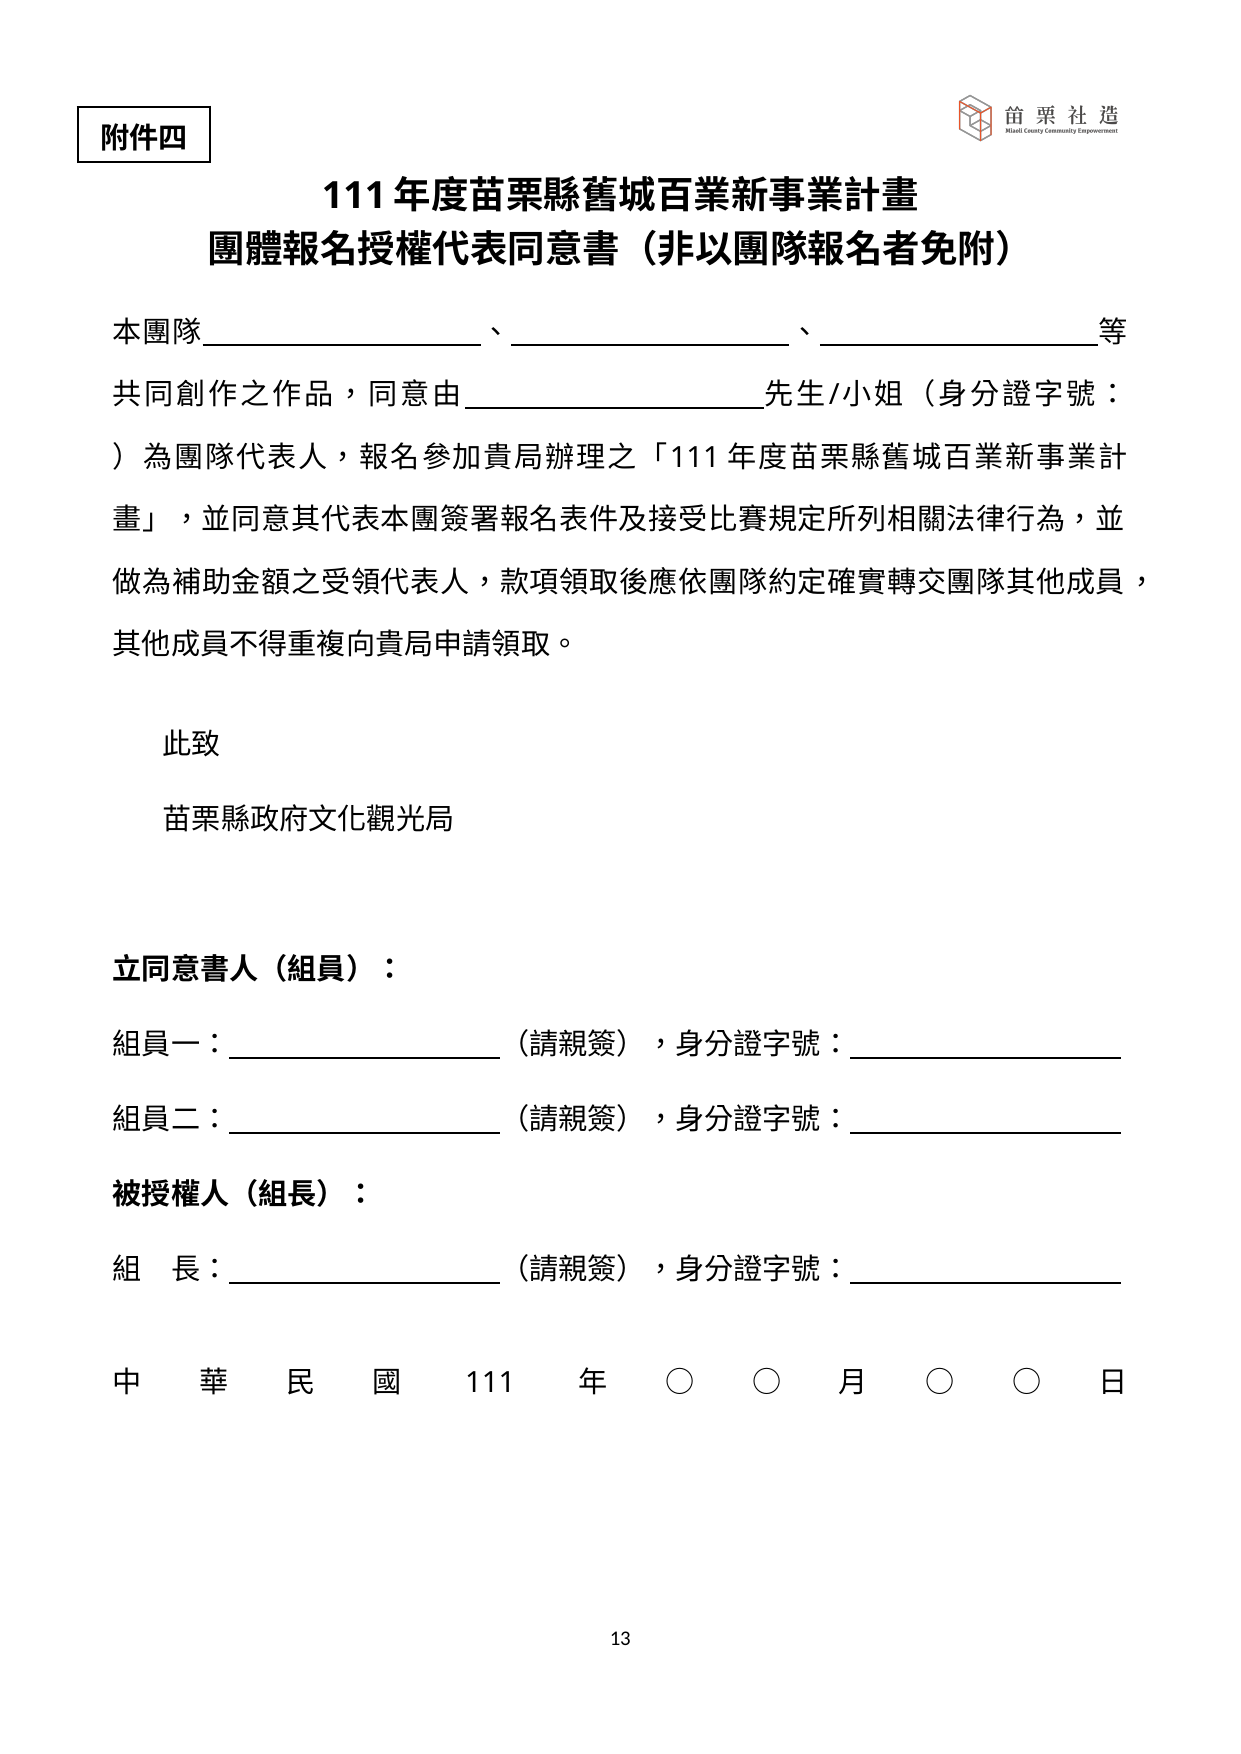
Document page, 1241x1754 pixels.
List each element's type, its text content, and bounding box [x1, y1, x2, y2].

text 團體報名授權代表同意書（非以團隊報名者免附） [112, 219, 1128, 273]
picture [947, 88, 1128, 148]
text 組員二： （請親簽），身分證字號： [112, 1079, 1128, 1154]
text 被授權人（組長）： [112, 1154, 1128, 1229]
text 附件四 [94, 115, 194, 154]
text 組員一： （請親簽），身分證字號： [112, 1004, 1128, 1079]
text 中華民國111年○○月○○日 [112, 1342, 1128, 1417]
text 111年度苗栗縣舊城百業新事業計畫 [112, 164, 1128, 219]
text 本團隊 、 、 等共同創作之作品，同意由 先生/小姐（身分證字號： ）為團隊代表人，報名參加貴局辦理之「111年度苗栗縣舊城百業新事業計畫」，並同意其代表本團簽署報名表件及接受比賽規定所列相關法律行為，並做為補助金額之受領代表人，款項領取後應依團隊約定確實轉交團隊其他成員，其他成員不得重複向貴局申請領取。 [112, 292, 1128, 667]
text 組 長： （請親簽），身分證字號： [112, 1229, 1128, 1304]
text 苗栗縣政府文化觀光局 [162, 779, 1128, 854]
text 此致 [162, 704, 1128, 779]
text 立同意書人（組員）： [112, 929, 1128, 1004]
